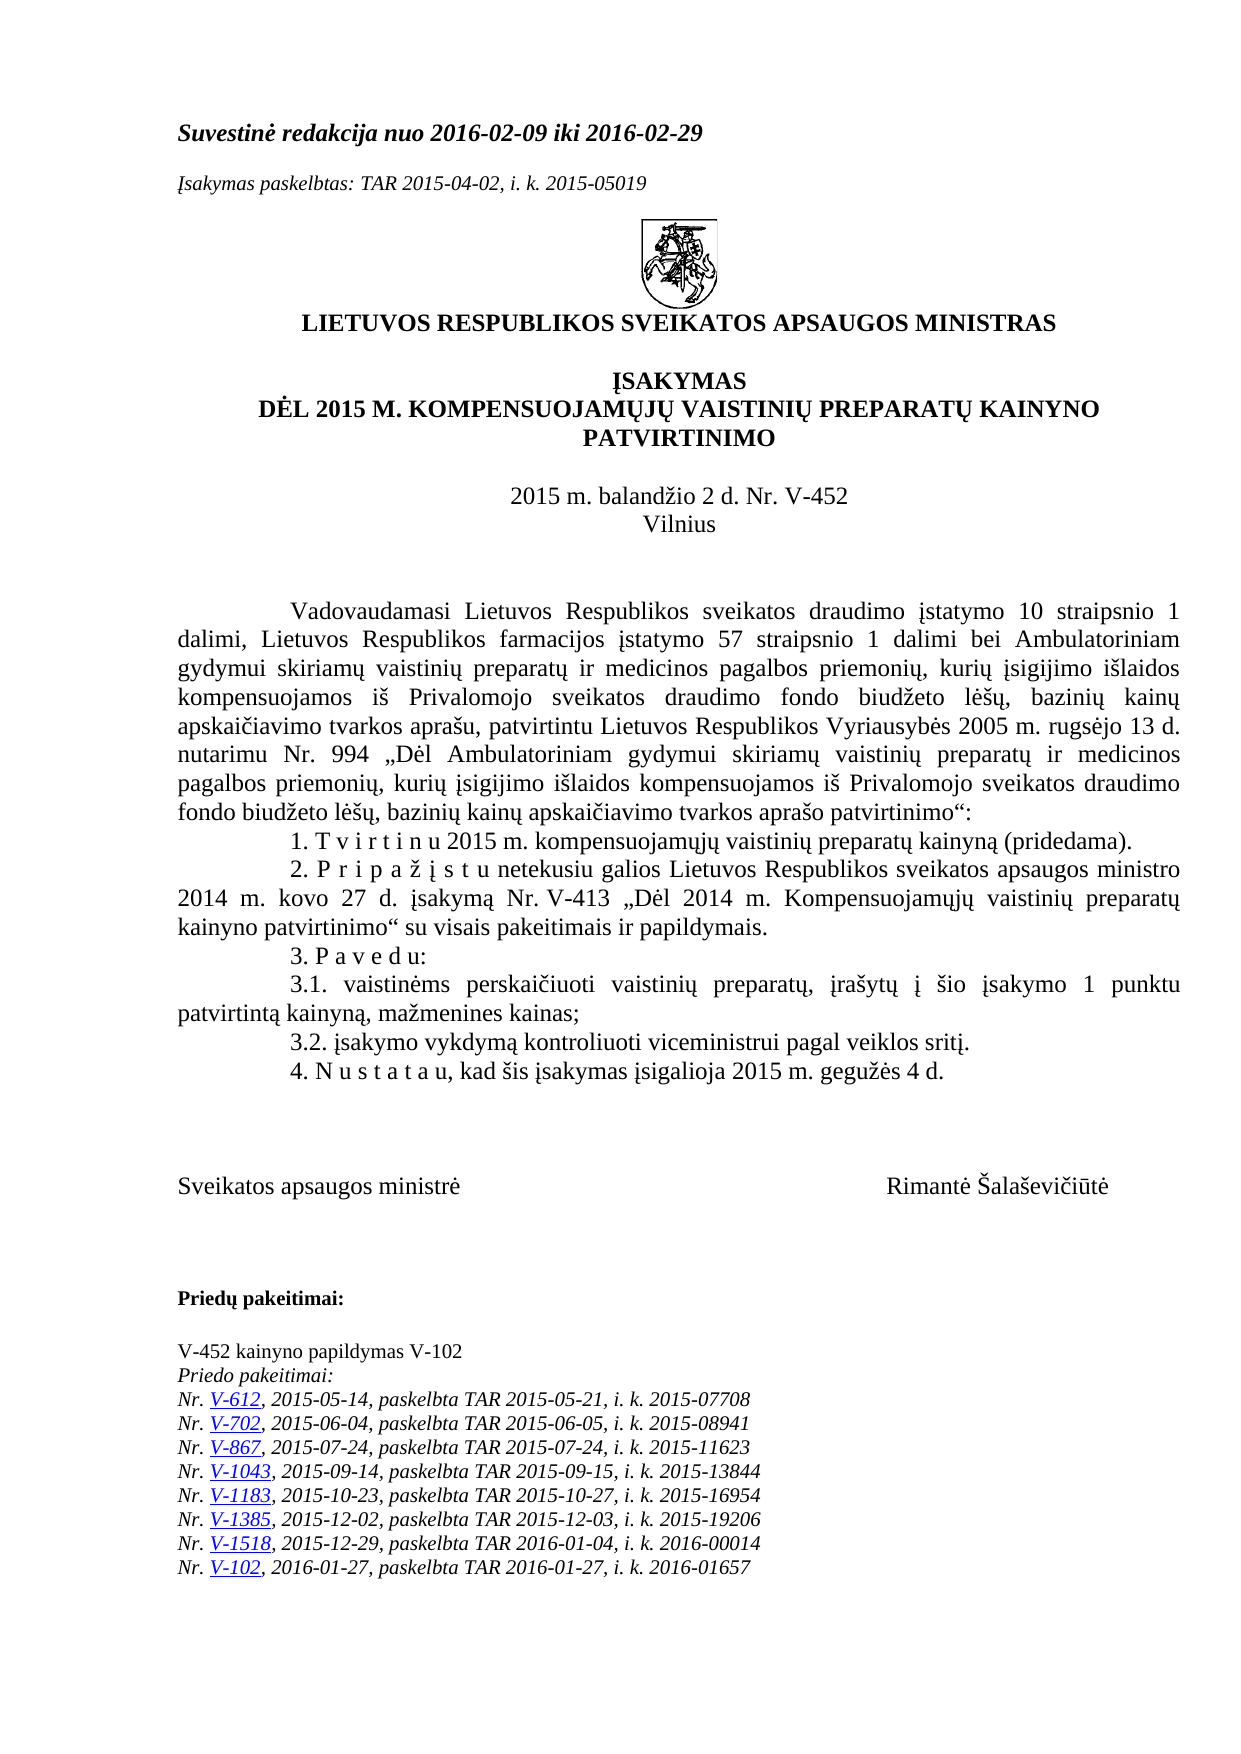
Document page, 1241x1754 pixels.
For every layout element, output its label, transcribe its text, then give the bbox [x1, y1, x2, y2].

text Nr. V-867, 2015-07-24, paskelbta TAR 2015-07-24, i. k. 2015-11623 [177, 1435, 1181, 1459]
text Nr. V-1043, 2015-09-14, paskelbta TAR 2015-09-15, i. k. 2015-13844 [177, 1459, 1181, 1483]
text 3.1. vaistinėms perskaičiuoti vaistinių preparatų, įrašytų į šio įsakymo 1 punktu patvirtintą kainyną, mažmenines kainas; [177, 969, 1181, 1027]
text 3. P a v e d u: [177, 941, 1181, 969]
text ĮSAKYMAS [177, 366, 1181, 394]
text Priedo pakeitimai: [177, 1363, 1181, 1387]
text LIETUVOS RESPUBLIKOS SVEIKATOS APSAUGOS MINISTRAS [177, 308, 1181, 337]
text Suvestinė redakcija nuo 2016-02-09 iki 2016-02-29 [177, 118, 1181, 147]
text Nr. V-102, 2016-01-27, paskelbta TAR 2016-01-27, i. k. 2016-01657 [177, 1555, 1181, 1579]
text V-452 kainyno papildymas V-102 [177, 1339, 1181, 1363]
text 1. T v i r t i n u 2015 m. kompensuojamųjų vaistinių preparatų kainyną (pridedama). [177, 826, 1181, 854]
text Priedų pakeitimai: [177, 1286, 1181, 1310]
text Nr. V-1518, 2015-12-29, paskelbta TAR 2016-01-04, i. k. 2016-00014 [177, 1531, 1181, 1555]
text Vilnius [177, 509, 1181, 538]
text Įsakymas paskelbtas: TAR 2015-04-02, i. k. 2015-05019 [177, 171, 1181, 195]
text 4. N u s t a t a u, kad šis įsakymas įsigalioja 2015 m. gegužės 4 d. [177, 1056, 1181, 1084]
text DĖL 2015 M. KOMPENSUOJAMŲJŲ VAISTINIŲ PREPARATŲ KAINYNO PATVIRTINIMO [177, 394, 1181, 452]
text Nr. V-1385, 2015-12-02, paskelbta TAR 2015-12-03, i. k. 2015-19206 [177, 1507, 1181, 1531]
text Sveikatos apsaugos ministrė Rimantė Šalaševičiūtė [177, 1171, 1181, 1199]
text Nr. V-702, 2015-06-04, paskelbta TAR 2015-06-05, i. k. 2015-08941 [177, 1411, 1181, 1435]
text 2015 m. balandžio 2 d. Nr. V-452 [177, 481, 1181, 509]
text Nr. V-612, 2015-05-14, paskelbta TAR 2015-05-21, i. k. 2015-07708 [177, 1387, 1181, 1411]
text 2. P r i p a ž į s t u netekusiu galios Lietuvos Respublikos sveikatos apsaugos ministro 2014 m. kovo 27 d. įsakymą Nr. V-413 „Dėl 2014 m. Kompensuojamųjų vaistinių preparatų kainyno patvirtinimo“ su visais pakeitimais ir papildymais. [177, 854, 1181, 941]
text Nr. V-1183, 2015-10-23, paskelbta TAR 2015-10-27, i. k. 2015-16954 [177, 1483, 1181, 1507]
text Vadovaudamasi Lietuvos Respublikos sveikatos draudimo įstatymo 10 straipsnio 1 dalimi, Lietuvos Respublikos farmacijos įstatymo 57 straipsnio 1 dalimi bei Ambulatoriniam gydymui skiriamų vaistinių preparatų ir medicinos pagalbos priemonių, kurių įsigijimo išlaidos kompensuojamos iš Privalomojo sveikatos draudimo fondo biudžeto lėšų, bazinių kainų apskaičiavimo tvarkos aprašu, patvirtintu Lietuvos Respublikos Vyriausybės 2005 m. rugsėjo 13 d. nutarimu Nr. 994 „Dėl Ambulatoriniam gydymui skiriamų vaistinių preparatų ir medicinos pagalbos priemonių, kurių įsigijimo išlaidos kompensuojamos iš Privalomojo sveikatos draudimo fondo biudžeto lėšų, bazinių kainų apskaičiavimo tvarkos aprašo patvirtinimo“: [177, 596, 1181, 826]
text 3.2. įsakymo vykdymą kontroliuoti viceministrui pagal veiklos sritį. [177, 1027, 1181, 1056]
